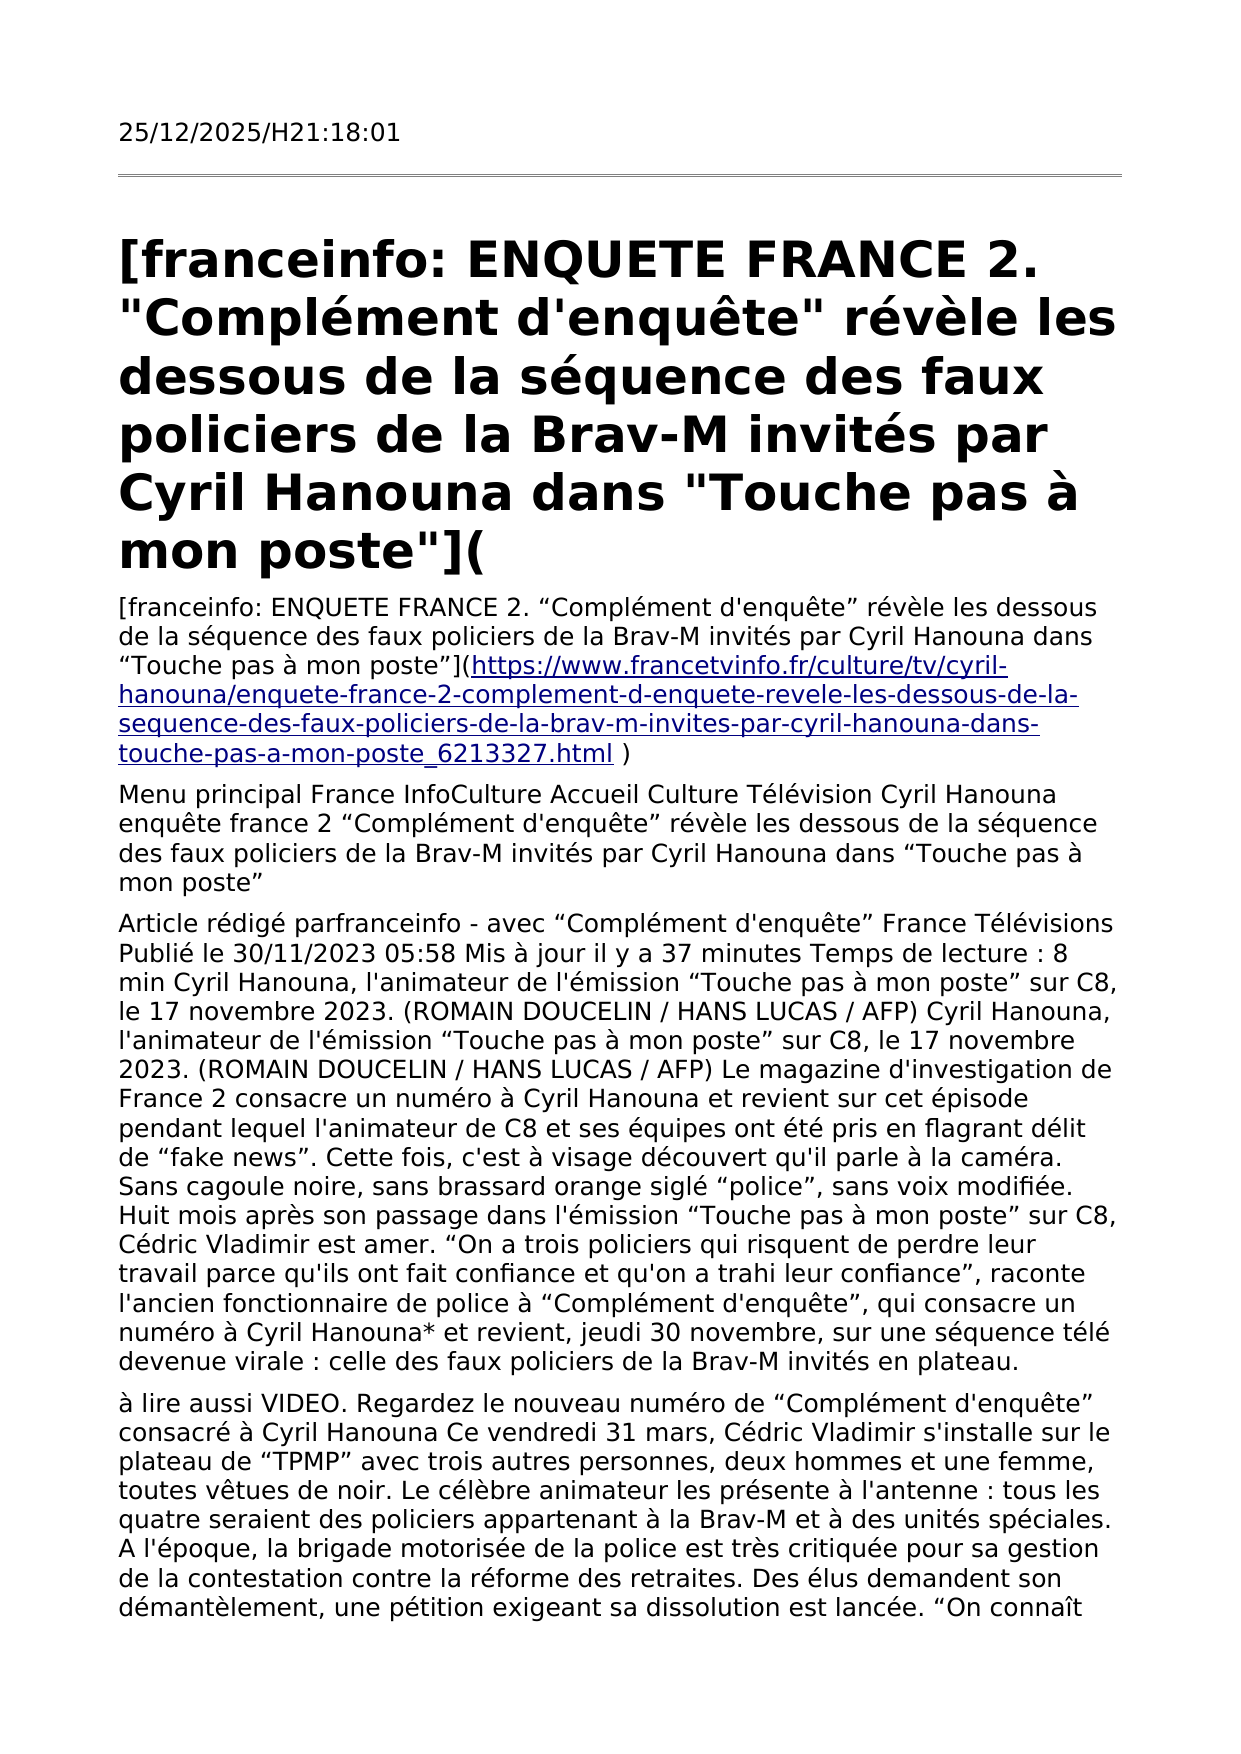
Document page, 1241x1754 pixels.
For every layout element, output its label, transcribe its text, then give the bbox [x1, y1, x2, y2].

subtitle [franceinfo: ENQUETE FRANCE 2. "Complément d'enquête" révèle les dessous de la séquence des faux policiers de la Brav-M invités par Cyril Hanouna dans "Touche pas à mon poste"]( [118, 231, 1122, 581]
text Article rédigé parfranceinfo - avec “Complément d'enquête” France Télévisions Publié le 30/11/2023 05:58 Mis à jour il y a 37 minutes Temps de lecture : 8 min Cyril Hanouna, l'animateur de l'émission “Touche pas à mon poste” sur C8, le 17 novembre 2023. (ROMAIN DOUCELIN / HANS LUCAS / AFP) Cyril Hanouna, l'animateur de l'émission “Touche pas à mon poste” sur C8, le 17 novembre 2023. (ROMAIN DOUCELIN / HANS LUCAS / AFP) Le magazine d'investigation de France 2 consacre un numéro à Cyril Hanouna et revient sur cet épisode pendant lequel l'animateur de C8 et ses équipes ont été pris en flagrant délit de “fake news”. Cette fois, c'est à visage découvert qu'il parle à la caméra. Sans cagoule noire, sans brassard orange siglé “police”, sans voix modifiée. Huit mois après son passage dans l'émission “Touche pas à mon poste” sur C8, Cédric Vladimir est amer. “On a trois policiers qui risquent de perdre leur travail parce qu'ils ont fait confiance et qu'on a trahi leur confiance”, raconte l'ancien fonctionnaire de police à “Complément d'enquête”, qui consacre un numéro à Cyril Hanouna* et revient, jeudi 30 novembre, sur une séquence télé devenue virale : celle des faux policiers de la Brav-M invités en plateau. [118, 910, 1122, 1376]
text 25/12/2025/H21:18:01 [118, 118, 1122, 147]
text à lire aussi VIDEO. Regardez le nouveau numéro de “Complément d'enquête” consacré à Cyril Hanouna Ce vendredi 31 mars, Cédric Vladimir s'installe sur le plateau de “TPMP” avec trois autres personnes, deux hommes et une femme, toutes vêtues de noir. Le célèbre animateur les présente à l'antenne : tous les quatre seraient des policiers appartenant à la Brav-M et à des unités spéciales. A l'époque, la brigade motorisée de la police est très critiquée pour sa gestion de la contestation contre la réforme des retraites. Des élus demandent son démantèlement, une pétition exigeant sa dissolution est lancée. “On connaît [118, 1389, 1122, 1622]
text [franceinfo: ENQUETE FRANCE 2. “Complément d'enquête” révèle les dessous de la séquence des faux policiers de la Brav-M invités par Cyril Hanouna dans “Touche pas à mon poste”](https://www.francetvinfo.fr/culture/tv/cyril-hanouna/enquete-france-2-complement-d-enquete-revele-les-dessous-de-la-sequence-des-faux-policiers-de-la-brav-m-invites-par-cyril-hanouna-dans-touche-pas-a-mon-poste_6213327.html ) [118, 593, 1122, 768]
text Menu principal France InfoCulture Accueil Culture Télévision Cyril Hanouna enquête france 2 “Complément d'enquête” révèle les dessous de la séquence des faux policiers de la Brav-M invités par Cyril Hanouna dans “Touche pas à mon poste” [118, 781, 1122, 897]
